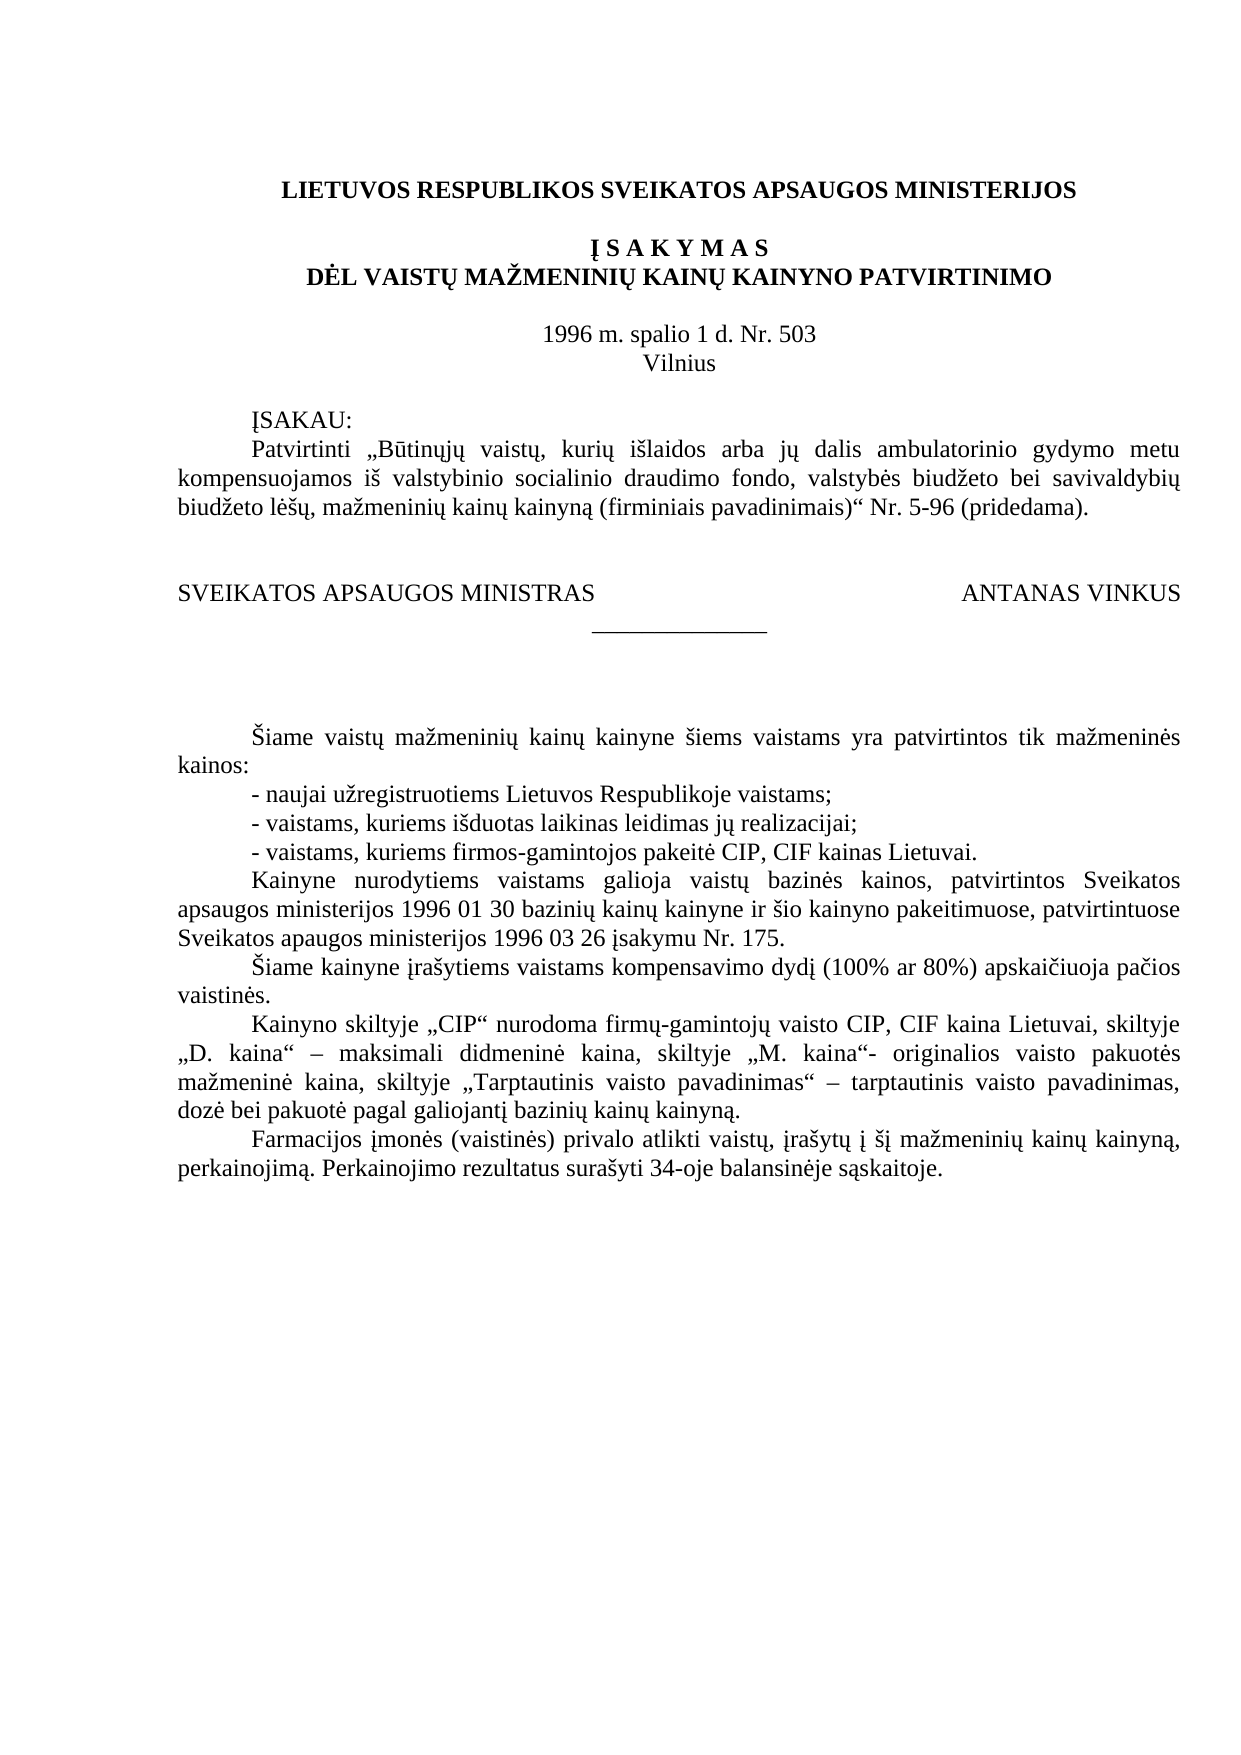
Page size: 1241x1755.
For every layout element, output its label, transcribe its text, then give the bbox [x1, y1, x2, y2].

text LIETUVOS RESPUBLIKOS SVEIKATOS APSAUGOS MINISTERIJOS [177, 176, 1181, 204]
text Vilnius [177, 348, 1181, 377]
text DĖL VAISTŲ MAŽMENINIŲ KAINŲ KAINYNO PATVIRTINIMO [177, 262, 1181, 291]
text 1996 m. spalio 1 d. Nr. 503 [177, 319, 1181, 348]
text - vaistams, kuriems išduotas laikinas leidimas jų realizacijai; [177, 808, 1181, 837]
text Šiame vaistų mažmeninių kainų kainyne šiems vaistams yra patvirtintos tik mažmeninės kainos: [177, 722, 1181, 779]
text Farmacijos įmonės (vaistinės) privalo atlikti vaistų, įrašytų į šį mažmeninių kainų kainyną, perkainojimą. Perkainojimo rezultatus surašyti 34-oje balansinėje sąskaitoje. [177, 1124, 1181, 1182]
text Šiame kainyne įrašytiems vaistams kompensavimo dydį (100% ar 80%) apskaičiuoja pačios vaistinės. [177, 952, 1181, 1009]
text - vaistams, kuriems firmos-gamintojos pakeitė CIP, CIF kainas Lietuvai. [177, 837, 1181, 866]
text - naujai užregistruotiems Lietuvos Respublikoje vaistams; [177, 779, 1181, 808]
text ______________ [177, 607, 1181, 636]
text Kainyne nurodytiems vaistams galioja vaistų bazinės kainos, patvirtintos Sveikatos apsaugos ministerijos 1996 01 30 bazinių kainų kainyne ir šio kainyno pakeitimuose, patvirtintuose Sveikatos apaugos ministerijos 1996 03 26 įsakymu Nr. 175. [177, 866, 1181, 952]
text Į S A K Y M A S [177, 233, 1181, 262]
text Patvirtinti „Būtinųjų vaistų, kurių išlaidos arba jų dalis ambulatorinio gydymo metu kompensuojamos iš valstybinio socialinio draudimo fondo, valstybės biudžeto bei savivaldybių biudžeto lėšų, mažmeninių kainų kainyną (firminiais pavadinimais)“ Nr. 5-96 (pridedama). [177, 434, 1181, 521]
text Kainyno skiltyje „CIP“ nurodoma firmų-gamintojų vaisto CIP, CIF kaina Lietuvai, skiltyje „D. kaina“ – maksimali didmeninė kaina, skiltyje „M. kaina“- originalios vaisto pakuotės mažmeninė kaina, skiltyje „Tarptautinis vaisto pavadinimas“ – tarptautinis vaisto pavadinimas, dozė bei pakuotė pagal galiojantį bazinių kainų kainyną. [177, 1009, 1181, 1124]
text SVEIKATOS APSAUGOS MINISTRAS ANTANAS VINKUS [177, 578, 1181, 607]
text ĮSAKAU: [177, 406, 1181, 434]
